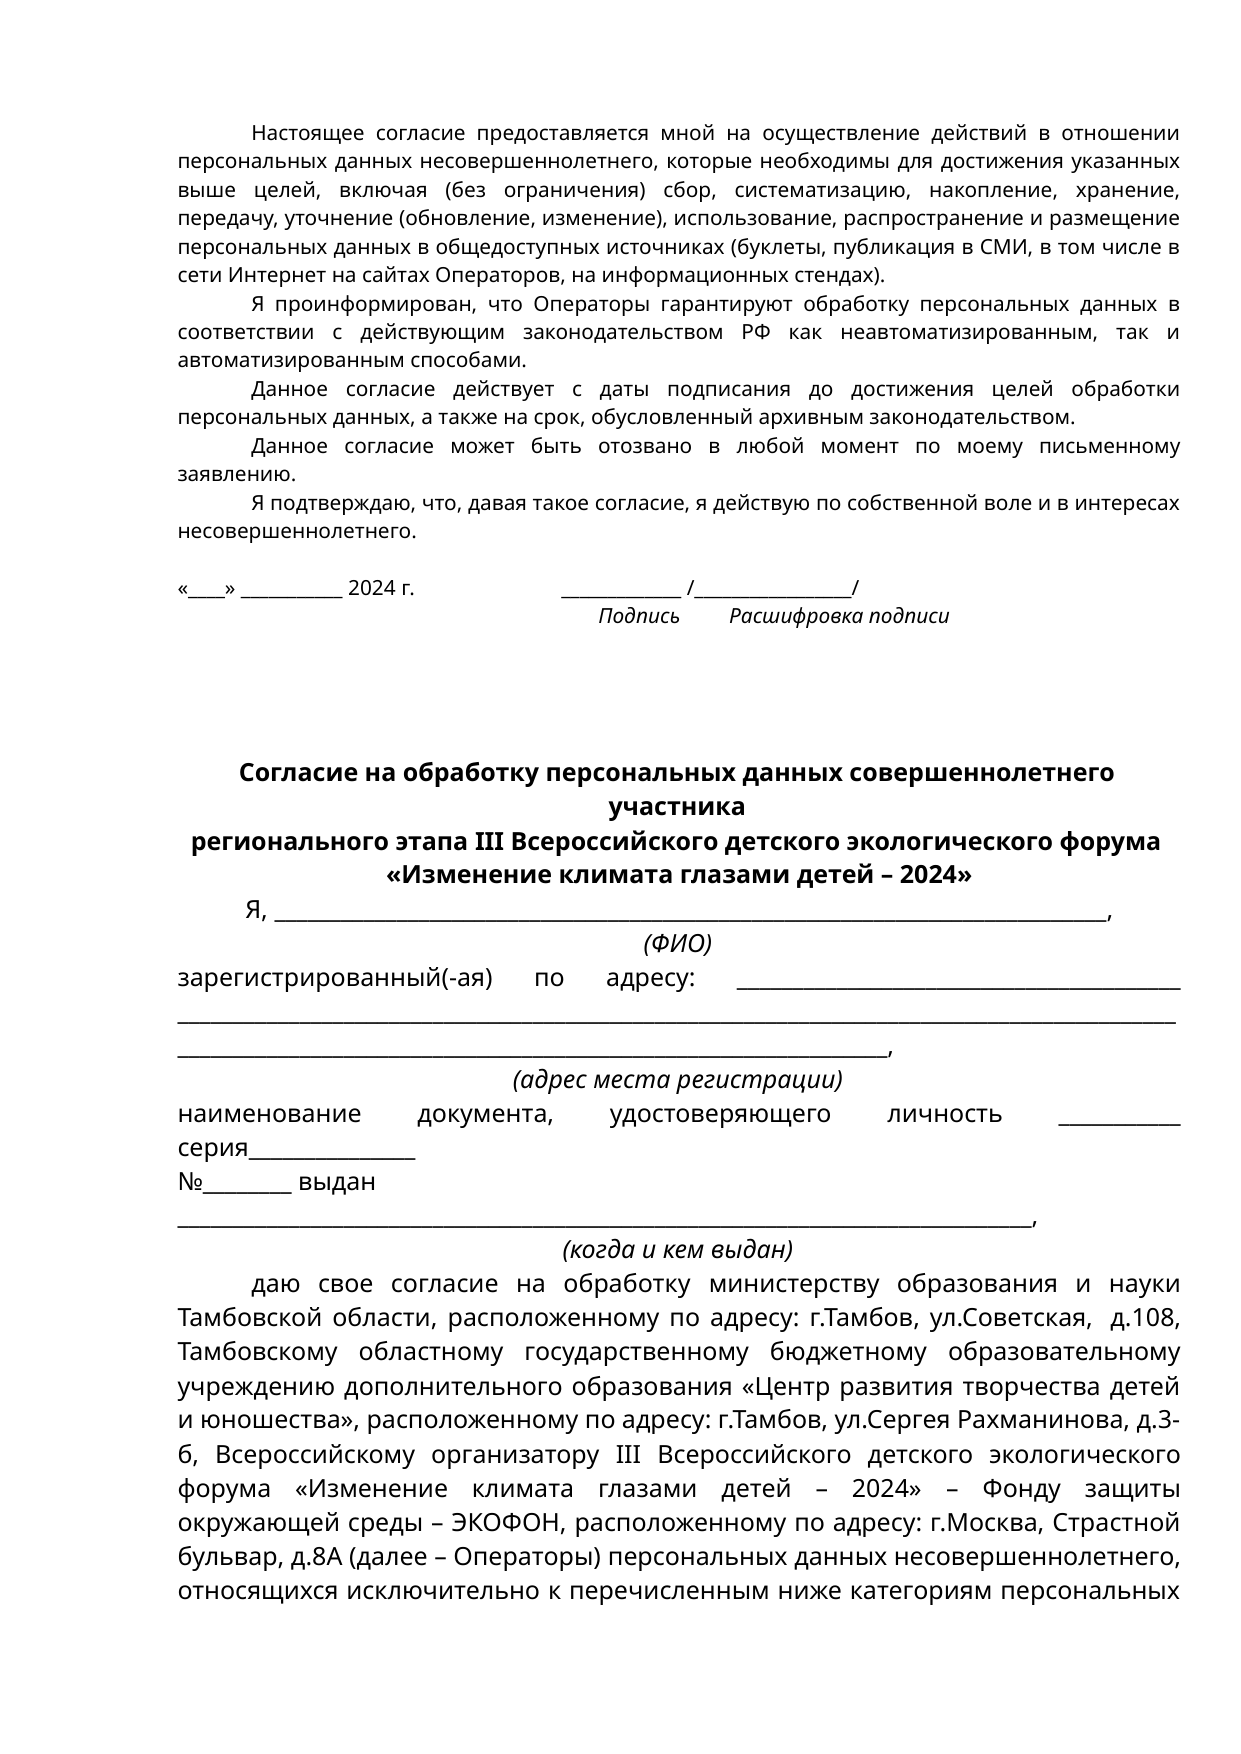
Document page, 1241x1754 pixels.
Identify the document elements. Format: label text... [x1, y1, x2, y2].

text (адрес места регистрации) [177, 1062, 1181, 1096]
text «____» ___________ 2024 г. _____________ /_________________/ [177, 573, 1181, 602]
text Данное согласие может быть отозвано в любой момент по моему письменному заявлению. [177, 431, 1181, 488]
text (когда и кем выдан) [177, 1232, 1181, 1266]
text Я подтверждаю, что, давая такое согласие, я действую по собственной воле и в интересах несовершеннолетнего. [177, 488, 1181, 545]
text наименование документа, удостоверяющего личность ___________ серия_______________ [177, 1096, 1181, 1164]
text Настоящее согласие предоставляется мной на осуществление действий в отношении персональных данных несовершеннолетнего, которые необходимы для достижения указанных выше целей, включая (без ограничения) сбор, систематизацию, накопление, хранение, передачу, уточнение (обновление, изменение), использование, распространение и размещение персональных данных в общедоступных источниках (буклеты, публикация в СМИ, в том числе в сети Интернет на сайтах Операторов, на информационных стендах). [177, 118, 1181, 289]
text регионального этапа III Всероссийского детского экологического форума [177, 823, 1181, 857]
text Данное согласие действует с даты подписания до достижения целей обработки персональных данных, а также на срок, обусловленный архивным законодательством. [177, 374, 1181, 431]
text зарегистрированный(-ая) по адресу: ________________________________________ __________________________________________________________________________________________________________________________________________________________, [177, 959, 1181, 1062]
text №________ выдан _____________________________________________________________________________, [177, 1164, 1181, 1232]
text Согласие на обработку персональных данных совершеннолетнего участника [177, 755, 1177, 823]
text Я, ___________________________________________________________________________, [177, 891, 1181, 925]
text (ФИО) [177, 925, 1181, 959]
text «Изменение климата глазами детей – 2024» [177, 857, 1181, 891]
text даю свое согласие на обработку министерству образования и науки Тамбовской области, расположенному по адресу: г.Тамбов, ул.Советская, д.108, Тамбовскому областному государственному бюджетному образовательному учреждению дополнительного образования «Центр развития творчества детей и юношества», расположенному по адресу: г.Тамбов, ул.Сергея Рахманинова, д.3-б, Всероссийскому организатору III Всероссийского детского экологического форума «Изменение климата глазами детей – 2024» – Фонду защиты окружающей среды – ЭКОФОН, расположенному по адресу: г.Москва, Страстной бульвар, д.8А (далее – Операторы) персональных данных несовершеннолетнего, относящихся исключительно к перечисленным ниже категориям персональных [177, 1266, 1181, 1607]
text Я проинформирован, что Операторы гарантируют обработку персональных данных в соответствии с действующим законодательством РФ как неавтоматизированным, так и автоматизированным способами. [177, 289, 1181, 374]
text Подпись Расшифровка подписи [177, 602, 1181, 630]
